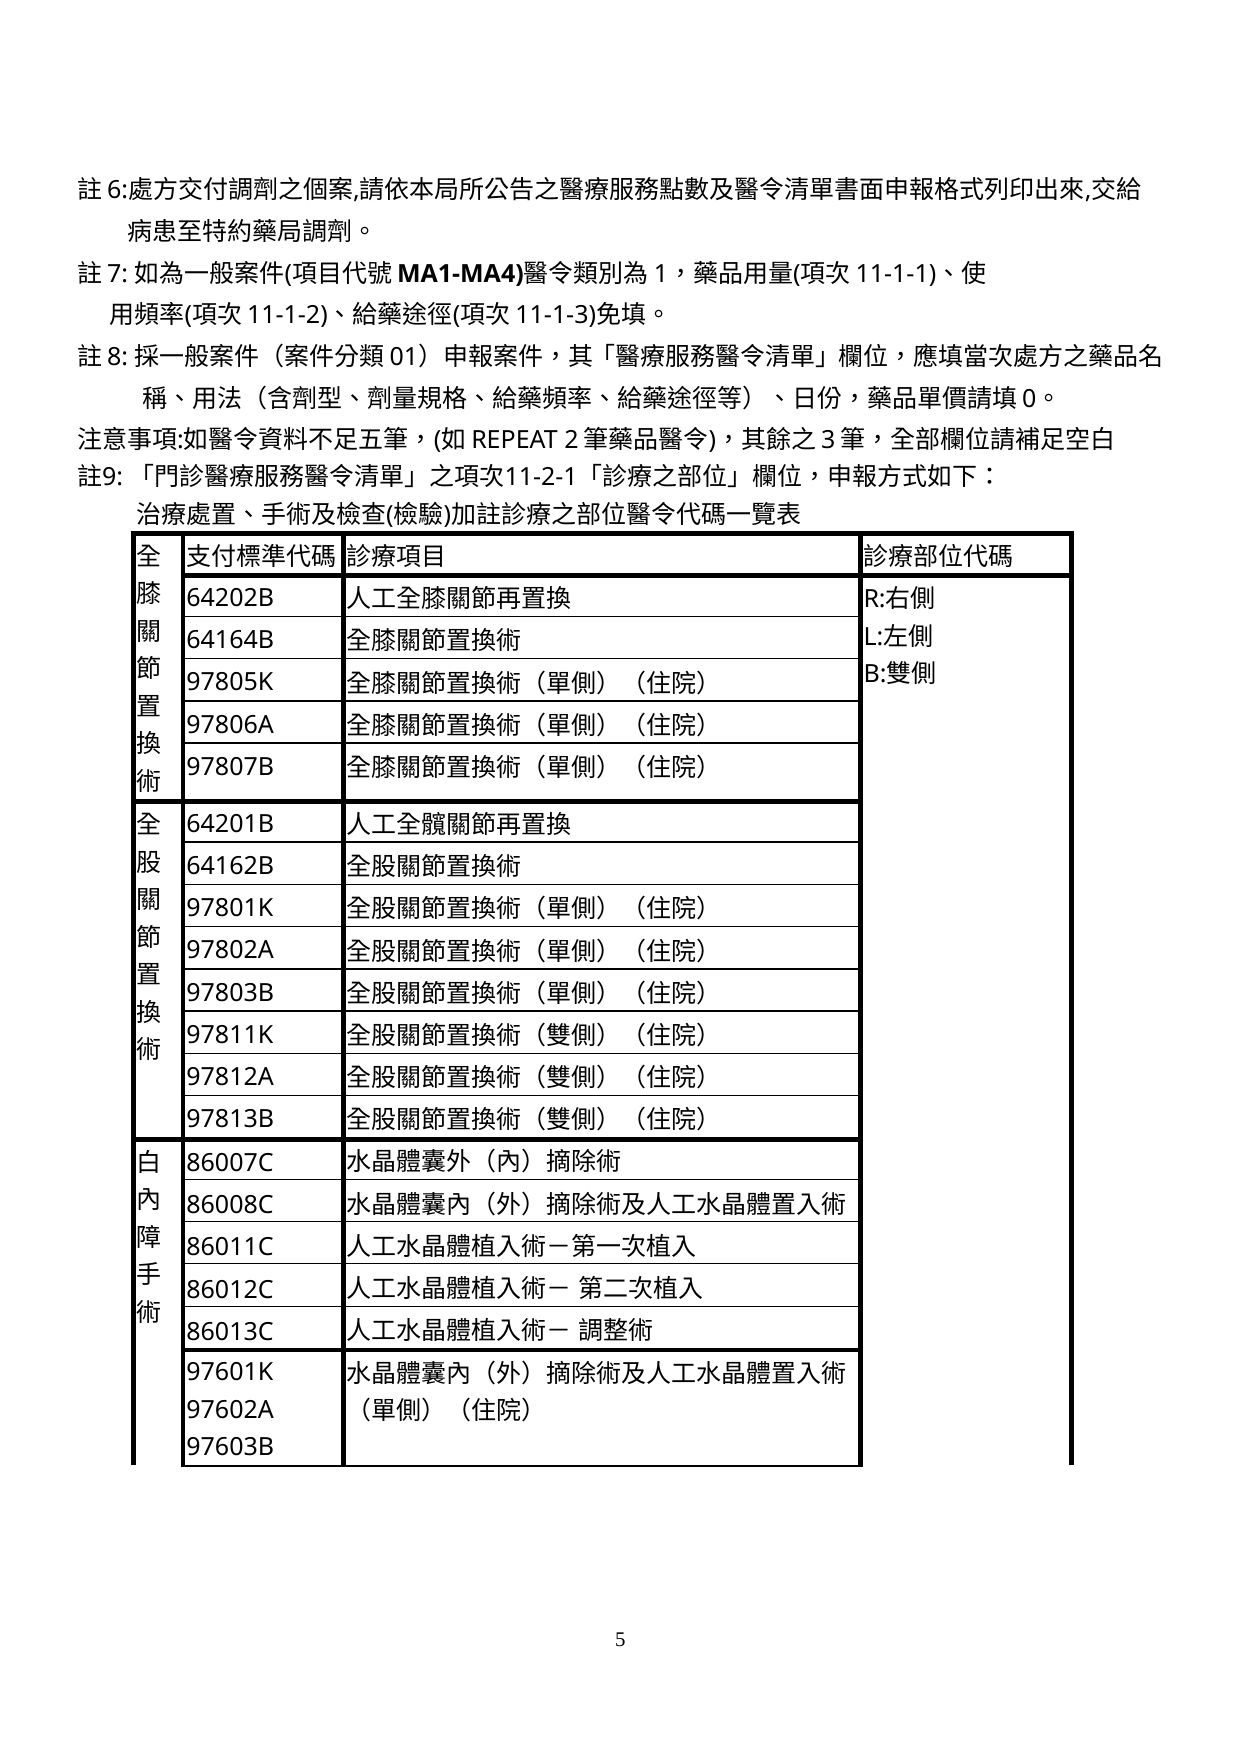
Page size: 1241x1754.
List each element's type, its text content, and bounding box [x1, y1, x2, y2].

table_cell 全膝關節置換術（單側）（住院） [346, 702, 858, 742]
table_cell 97805K [185, 659, 341, 700]
table_cell 97813B [185, 1096, 341, 1137]
table_cell R:右側 L:左側 B:雙側 [863, 578, 1069, 1465]
text 用頻率(項次11-1-2)、給藥途徑(項次11-1-3)免填。 [77, 289, 1163, 331]
table_cell 全股關節置換術（雙側）（住院） [346, 1054, 858, 1094]
table_cell 97801K [185, 885, 341, 926]
text 注意事項:如醫令資料不足五筆，(如REPEAT 2筆藥品醫令)，其餘之3筆，全部欄位請補足空白 [77, 414, 1163, 456]
table_header 支付標準代碼 [185, 536, 341, 573]
table_cell 64201B [185, 804, 341, 841]
table_cell 人工水晶體植入術－第一次植入 [346, 1222, 858, 1263]
table_cell 人工全膝關節再置換 [346, 578, 858, 616]
table_cell 全股關節置換術（單側）（住院） [346, 927, 858, 968]
table_cell 86011C [185, 1222, 341, 1263]
table_cell 97806A [185, 702, 341, 742]
table_cell 人工水晶體植入術－ 調整術 [346, 1307, 858, 1348]
table_cell 水晶體囊內（外）摘除術及人工水晶體置入術 [346, 1180, 858, 1221]
table_cell 水晶體囊內（外）摘除術及人工水晶體置入術（單側）（住院） [346, 1352, 858, 1465]
text 註6:處方交付調劑之個案,請依本局所公告之醫療服務點數及醫令清單書面申報格式列印出來,交給病患至特約藥局調劑。 [77, 164, 1163, 248]
table_cell 64164B [185, 617, 341, 658]
text 註9: 「門診醫療服務醫令清單」之項次11-2-1「診療之部位」欄位，申報方式如下： [77, 456, 1163, 494]
table_cell 全股關節置換術（雙側）（住院） [346, 1096, 858, 1137]
text 註7: 如為一般案件(項目代號MA1-MA4)醫令類別為1，藥品用量(項次11-1-1)、使 [77, 248, 1163, 289]
table_cell 97812A [185, 1054, 341, 1094]
table_cell 白內障手術 [136, 1142, 181, 1465]
table_cell 人工水晶體植入術－ 第二次植入 [346, 1264, 858, 1306]
table_cell 全膝關節置換術（單側）（住院） [346, 659, 858, 700]
table_cell 97803B [185, 970, 341, 1010]
table_cell 全股關節置換術（單側）（住院） [346, 885, 858, 926]
text 註8: 採一般案件（案件分類01）申報案件，其「醫療服務醫令清單」欄位，應填當次處方之藥品名稱、用法（含劑型、劑量規格、給藥頻率、給藥途徑等）、日份，藥品單價請填0。 [77, 331, 1163, 414]
table_cell 86007C [185, 1142, 341, 1179]
table_header 診療部位代碼 [863, 536, 1069, 573]
table_cell 人工全髖關節再置換 [346, 804, 858, 841]
text 治療處置、手術及檢查(檢驗)加註診療之部位醫令代碼一覽表 [77, 494, 1163, 531]
table_cell 全膝關節置換術（單側）（住院） [346, 744, 858, 799]
table_cell 全股關節置換術 [136, 804, 181, 1137]
table_cell 97802A [185, 927, 341, 968]
table_cell 水晶體囊外（內）摘除術 [346, 1142, 858, 1179]
table_cell 64162B [185, 843, 341, 884]
table_header 全膝關節置換術 [136, 536, 181, 799]
table_cell 全股關節置換術（單側）（住院） [346, 970, 858, 1010]
table_cell 全膝關節置換術 [346, 617, 858, 658]
table_cell 86012C [185, 1264, 341, 1306]
table_cell 64202B [185, 578, 341, 616]
table_cell 86013C [185, 1307, 341, 1348]
table_cell 97811K [185, 1012, 341, 1052]
table_cell 97601K 97602A 97603B [185, 1352, 341, 1465]
table_cell 86008C [185, 1180, 341, 1221]
table_cell 全股關節置換術（雙側）（住院） [346, 1012, 858, 1052]
table_cell 全股關節置換術 [346, 843, 858, 884]
table_cell 97807B [185, 744, 341, 799]
table_header 診療項目 [346, 536, 858, 573]
